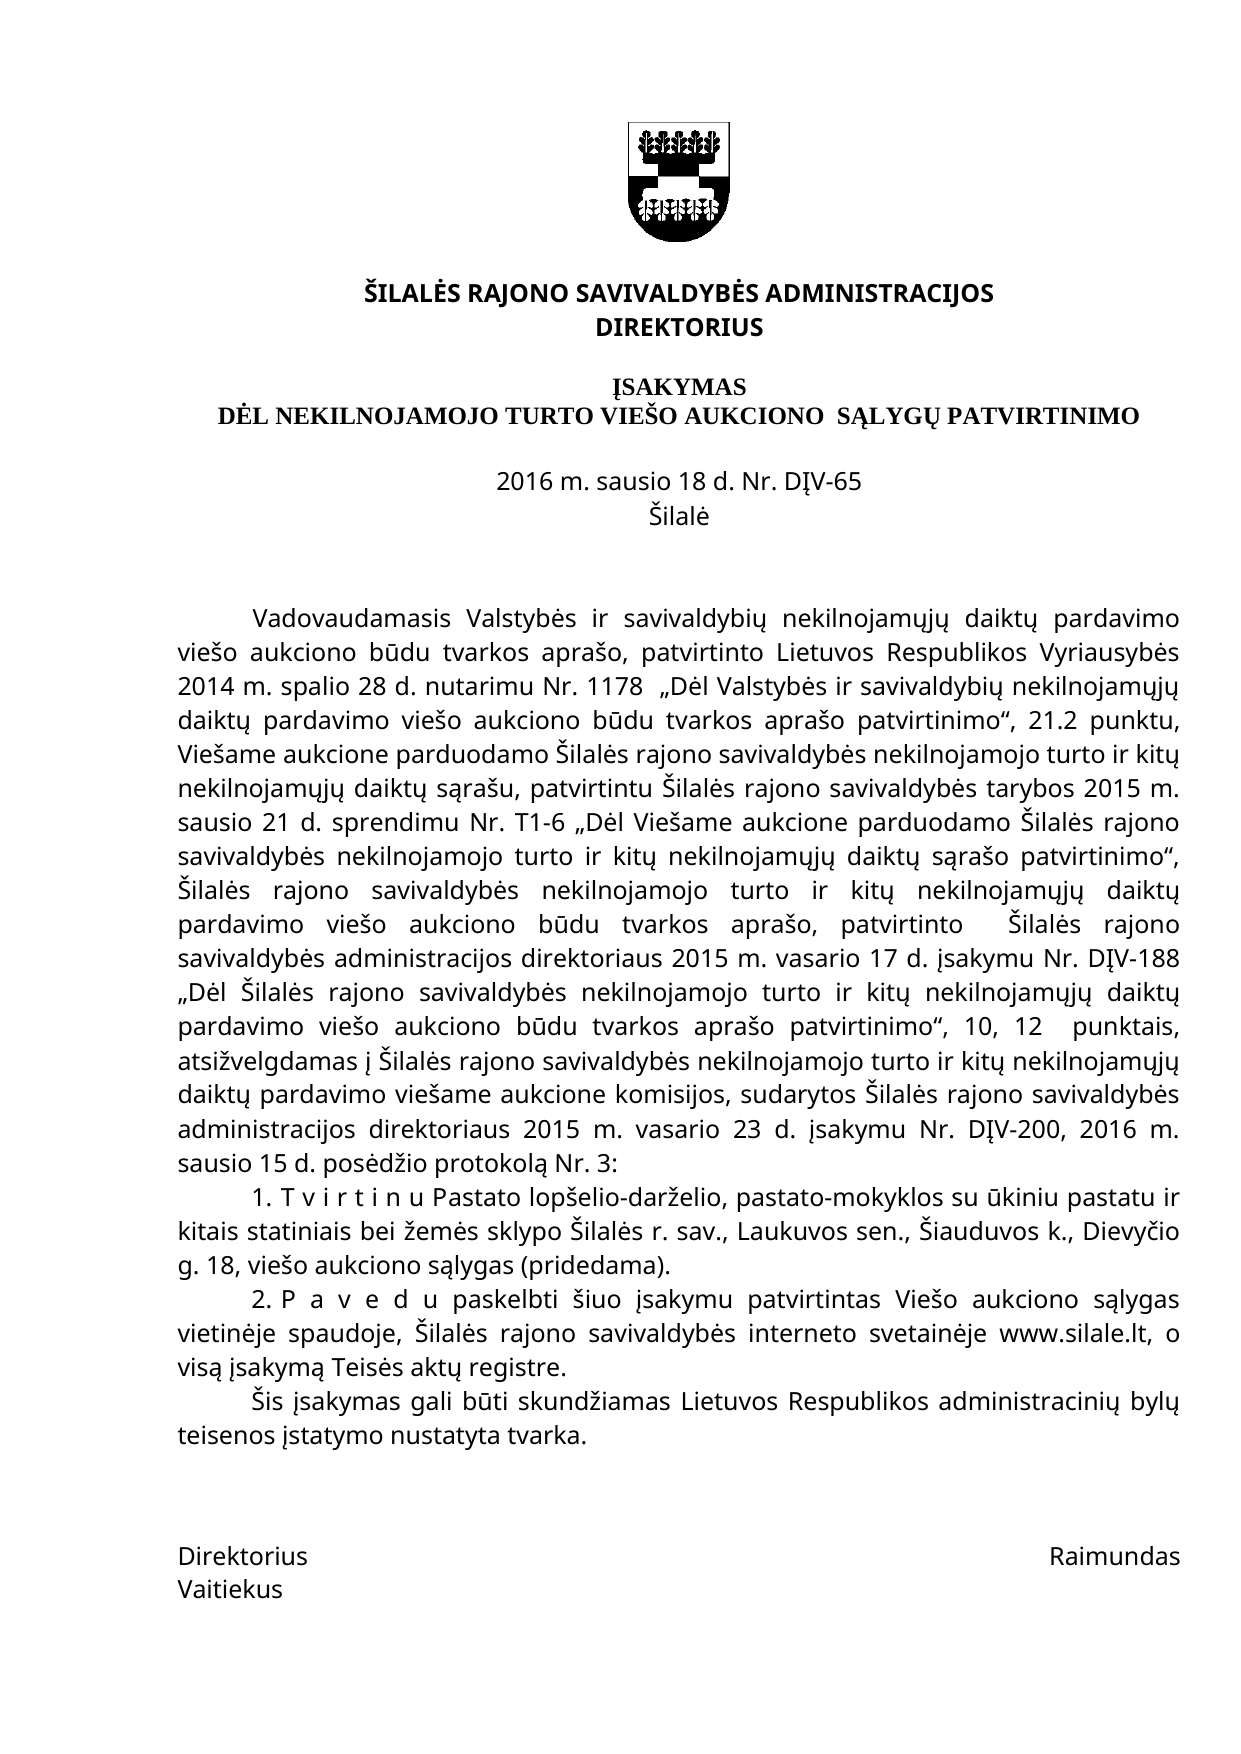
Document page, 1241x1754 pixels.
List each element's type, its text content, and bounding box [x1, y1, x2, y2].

text Šis įsakymas gali būti skundžiamas Lietuvos Respublikos administracinių bylų teisenos įstatymo nustatyta tvarka. [177, 1384, 1181, 1452]
text ŠILALĖS RAJONO SAVIVALDYBĖS ADMINISTRACIJOS [177, 276, 1181, 310]
text Direktorius Raimundas Vaitiekus [177, 1538, 1181, 1606]
text Vadovaudamasis Valstybės ir savivaldybių nekilnojamųjų daiktų pardavimo viešo aukciono būdu tvarkos aprašo, patvirtinto Lietuvos Respublikos Vyriausybės 2014 m. spalio 28 d. nutarimu Nr. 1178 „Dėl Valstybės ir savivaldybių nekilnojamųjų daiktų pardavimo viešo aukciono būdu tvarkos aprašo patvirtinimo“, 21.2 punktu, Viešame aukcione parduodamo Šilalės rajono savivaldybės nekilnojamojo turto ir kitų nekilnojamųjų daiktų sąrašu, patvirtintu Šilalės rajono savivaldybės tarybos 2015 m. sausio 21 d. sprendimu Nr. T1-6 „Dėl Viešame aukcione parduodamo Šilalės rajono savivaldybės nekilnojamojo turto ir kitų nekilnojamųjų daiktų sąrašo patvirtinimo“, Šilalės rajono savivaldybės nekilnojamojo turto ir kitų nekilnojamųjų daiktų pardavimo viešo aukciono būdu tvarkos aprašo, patvirtinto Šilalės rajono savivaldybės administracijos direktoriaus 2015 m. vasario 17 d. įsakymu Nr. DĮV-188 „Dėl Šilalės rajono savivaldybės nekilnojamojo turto ir kitų nekilnojamųjų daiktų pardavimo viešo aukciono būdu tvarkos aprašo patvirtinimo“, 10, 12 punktais, atsižvelgdamas į Šilalės rajono savivaldybės nekilnojamojo turto ir kitų nekilnojamųjų daiktų pardavimo viešame aukcione komisijos, sudarytos Šilalės rajono savivaldybės administracijos direktoriaus 2015 m. vasario 23 d. įsakymu Nr. DĮV-200, 2016 m. sausio 15 d. posėdžio protokolą Nr. 3: [177, 600, 1181, 1179]
text 1. T v i r t i n u Pastato lopšelio-darželio, pastato-mokyklos su ūkiniu pastatu ir kitais statiniais bei žemės sklypo Šilalės r. sav., Laukuvos sen., Šiauduvos k., Dievyčio g. 18, viešo aukciono sąlygas (pridedama). [177, 1179, 1181, 1282]
text 2016 m. sausio 18 d. Nr. DĮV-65 [177, 464, 1181, 498]
text DĖL NEKILNOJAMOJO TURTO VIEŠO AUKCIONO SĄLYGŲ PATVIRTINIMO [177, 401, 1181, 430]
text ĮSAKYMAS [177, 372, 1181, 401]
text 2. P a v e d u paskelbti šiuo įsakymu patvirtintas Viešo aukciono sąlygas vietinėje spaudoje, Šilalės rajono savivaldybės interneto svetainėje www.silale.lt, o visą įsakymą Teisės aktų registre. [177, 1282, 1181, 1384]
text Šilalė [177, 498, 1181, 532]
text DIREKTORIUS [177, 310, 1181, 344]
